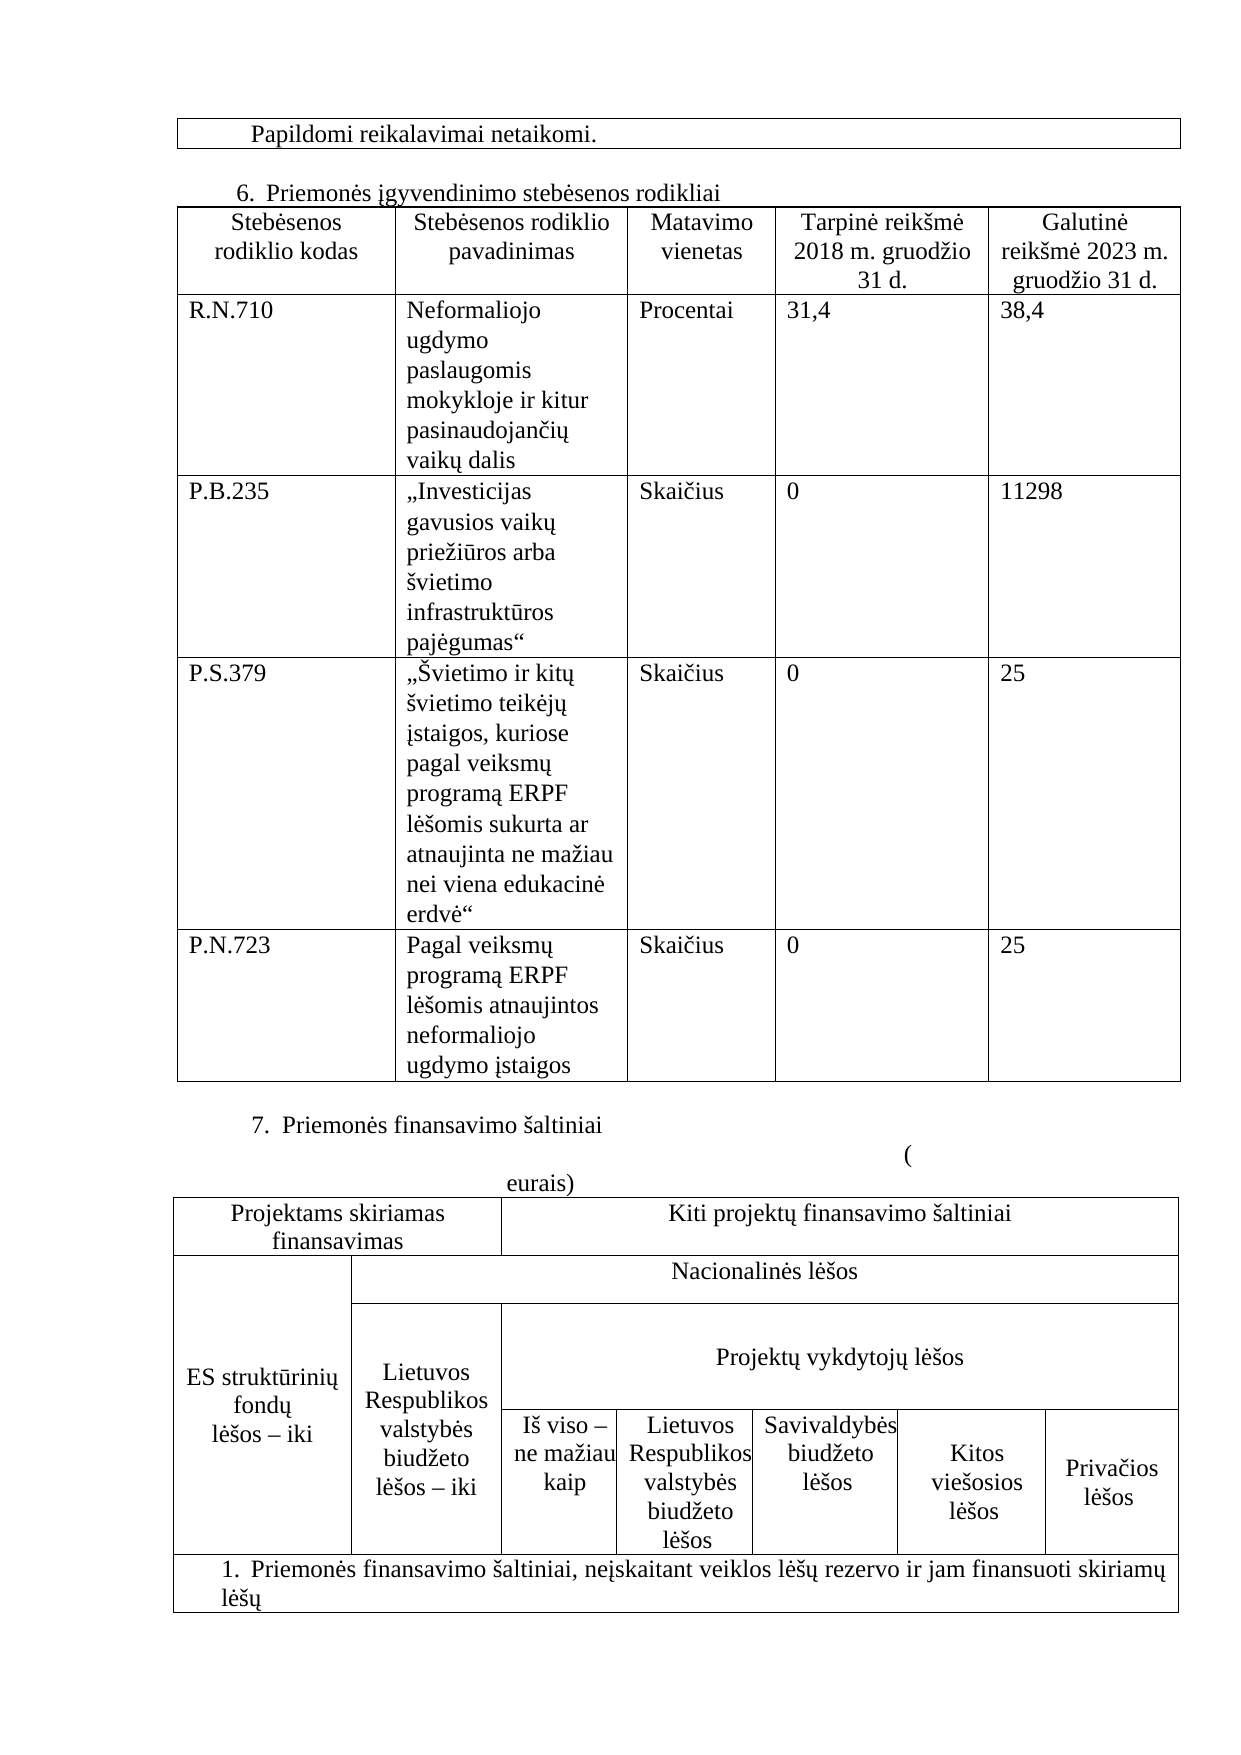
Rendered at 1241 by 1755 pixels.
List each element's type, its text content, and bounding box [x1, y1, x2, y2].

table_cell 0 [776, 658, 988, 929]
table_header Stebėsenos rodiklio pavadinimas [396, 208, 627, 294]
table_cell 25 [989, 658, 1180, 929]
table_cell „Investicijas gavusios vaikų priežiūros arba švietimo infrastruktūros pajėgumas“ [396, 476, 627, 657]
table_cell „Švietimo ir kitų švietimo teikėjų įstaigos, kuriose pagal veiksmų programą ERPF lėšomis sukurta ar atnaujinta ne mažiau nei viena edukacinė erdvė“ [396, 658, 627, 929]
table_cell P.S.379 [178, 658, 395, 929]
table_cell Pagal veiksmų programą ERPF lėšomis atnaujintos neformaliojo ugdymo įstaigos [396, 930, 627, 1081]
table_cell Lietuvos Respublikos valstybės biudžeto lėšos [617, 1410, 752, 1553]
table_header Kiti projektų finansavimo šaltiniai [502, 1198, 1178, 1255]
table_header Papildomi reikalavimai netaikomi. [178, 119, 1180, 148]
table_cell 38,4 [989, 295, 1180, 475]
table_cell Kitos viešosios lėšos [898, 1410, 1045, 1553]
table_cell Procentai [628, 295, 775, 475]
text 6. Priemonės įgyvendinimo stebėsenos rodikliai [236, 178, 1181, 206]
table_header Tarpinė reikšmė 2018 m. gruodžio 31 d. [776, 208, 988, 294]
table_cell Privačios lėšos [1046, 1410, 1178, 1553]
table_cell Skaičius [628, 476, 775, 657]
table_cell P.B.235 [178, 476, 395, 657]
table_header Galutinė reikšmė 2023 m. gruodžio 31 d. [989, 208, 1180, 294]
table_cell Skaičius [628, 930, 775, 1081]
table_cell 25 [989, 930, 1180, 1081]
table_header Matavimo vienetas [628, 208, 775, 294]
table_header Stebėsenos rodiklio kodas [178, 208, 395, 294]
table_cell Neformaliojo ugdymo paslaugomis mokykloje ir kitur pasinaudojančių vaikų dalis [396, 295, 627, 475]
table_cell Lietuvos Respublikos valstybės biudžeto lėšos – iki [352, 1304, 501, 1553]
table_cell 0 [776, 476, 988, 657]
table_cell R.N.710 [178, 295, 395, 475]
table_cell 11298 [989, 476, 1180, 657]
table_cell 0 [776, 930, 988, 1081]
text (eurais) [177, 1139, 904, 1197]
table_cell 1. Priemonės finansavimo šaltiniai, neįskaitant veiklos lėšų rezervo ir jam finansuoti skiriamų lėšų [174, 1555, 1178, 1612]
table_cell Iš viso – ne mažiau kaip [502, 1410, 616, 1553]
table_cell ES struktūrinių fondų lėšos – iki [174, 1256, 351, 1553]
table_cell Nacionalinės lėšos [352, 1256, 1178, 1302]
table_header Projektams skiriamas finansavimas [174, 1198, 501, 1255]
table_cell Skaičius [628, 658, 775, 929]
text 7. Priemonės finansavimo šaltiniai [251, 1110, 1181, 1139]
table_cell Projektų vykdytojų lėšos [502, 1304, 1178, 1409]
table_cell P.N.723 [178, 930, 395, 1081]
table_cell Savivaldybės biudžeto lėšos [753, 1410, 897, 1553]
table_cell 31,4 [776, 295, 988, 475]
